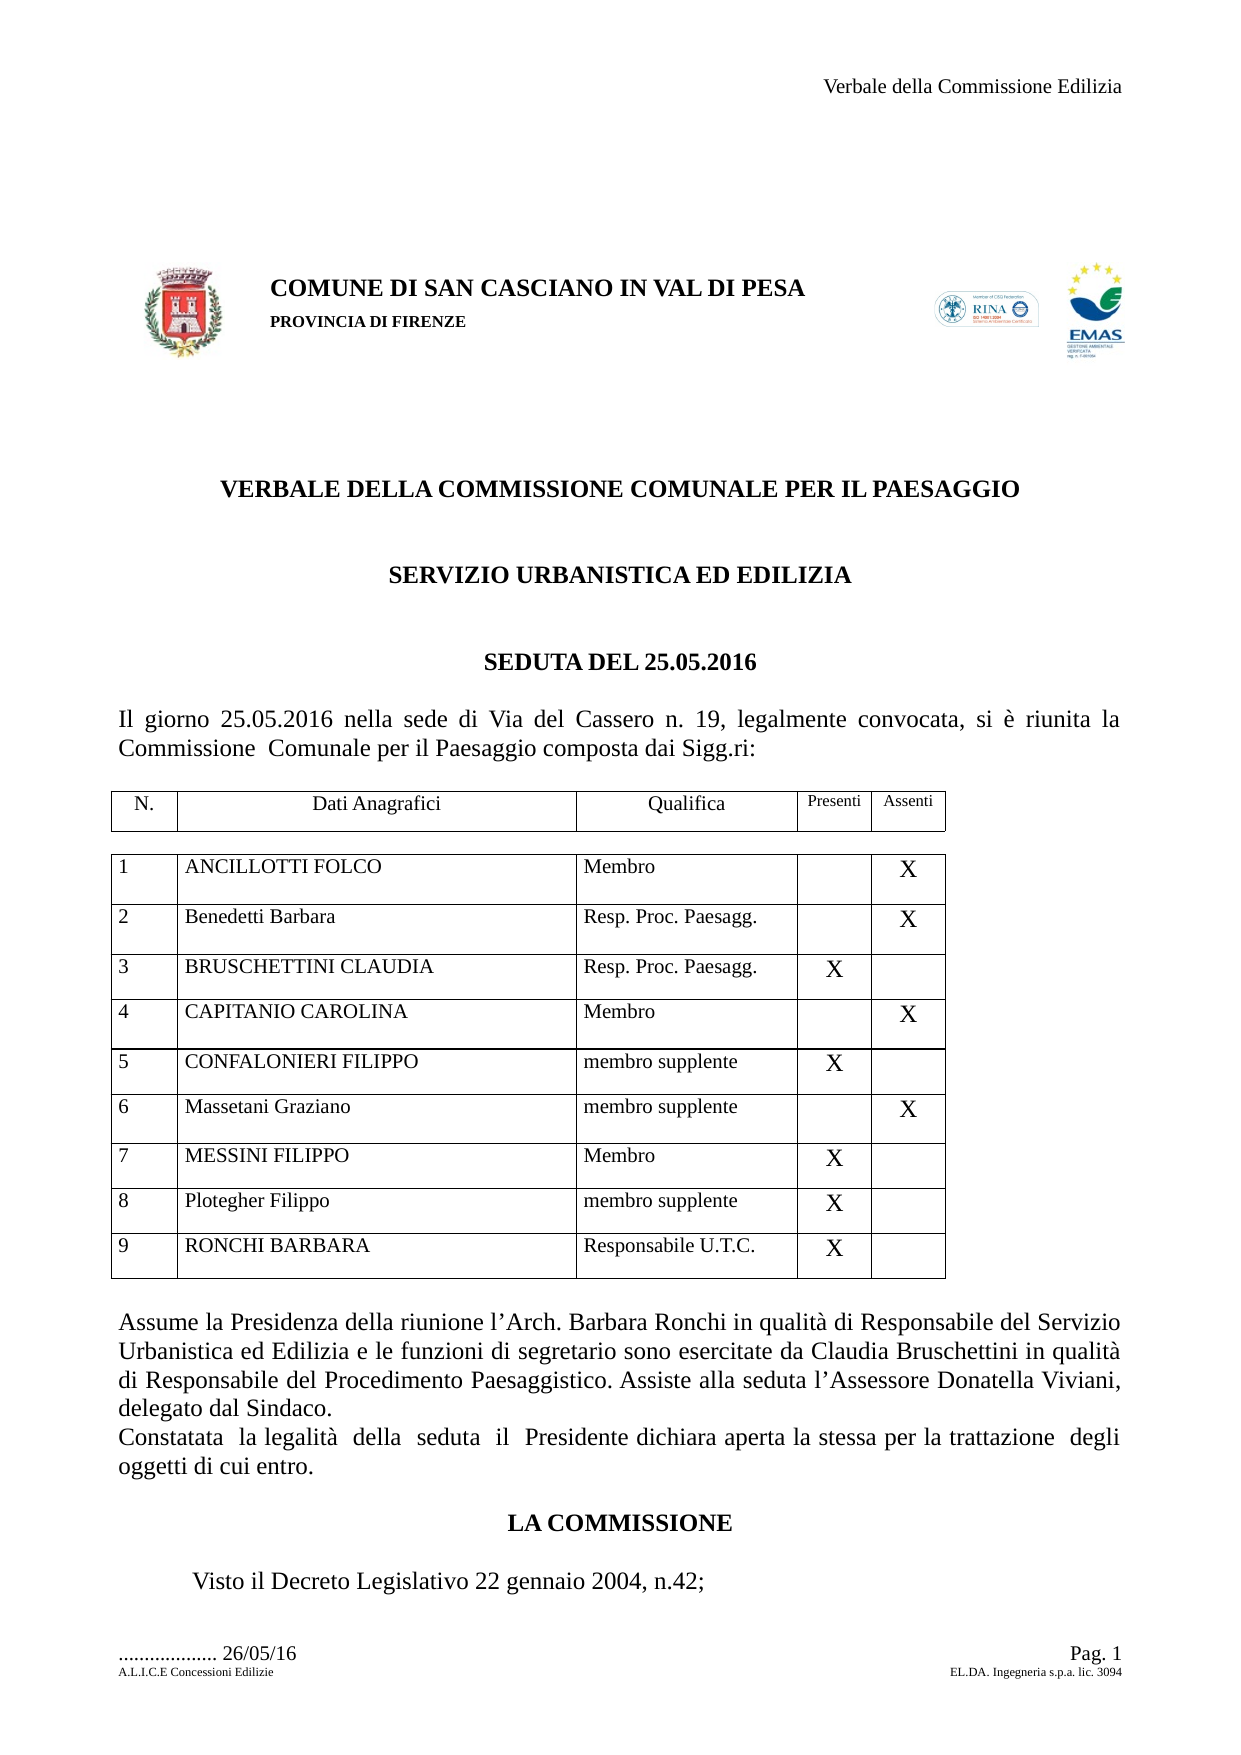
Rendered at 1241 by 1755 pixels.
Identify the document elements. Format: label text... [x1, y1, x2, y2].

table_cell [798, 855, 871, 904]
text SERVIZIO URBANISTICA ED EDILIZIA [118, 561, 1122, 589]
table_header X [872, 1095, 945, 1143]
table_cell 2 [112, 905, 177, 953]
table_cell X [798, 1189, 871, 1233]
table_header membro supplente [577, 1050, 797, 1093]
table_header [872, 1144, 945, 1188]
table_header X [798, 955, 871, 998]
table_header Membro [577, 1000, 797, 1048]
table_header X [872, 1000, 945, 1048]
table_cell [798, 832, 871, 854]
table_header [946, 954, 1000, 998]
text Constatata la legalità della seduta il Presidente dichiara aperta la stessa per la trattazione degli oggetti di cui entro. [118, 1422, 1122, 1480]
table_header [798, 1095, 871, 1143]
table_header membro supplente [577, 1095, 797, 1143]
table_header Dati Anagrafici [178, 792, 576, 831]
table_cell Responsabile U.T.C. [577, 1234, 797, 1278]
table_header 3 [112, 955, 177, 998]
table_cell [111, 832, 177, 854]
text Visto il Decreto Legislativo 22 gennaio 2004, n.42; [118, 1566, 1122, 1595]
table_cell 8 [112, 1189, 177, 1233]
text SEDUTA DEL 25.05.2016 [118, 647, 1122, 676]
table_header Massetani Graziano [178, 1095, 576, 1143]
table_cell [177, 832, 576, 854]
table_header [946, 1143, 1000, 1188]
text LA COMMISSIONE [118, 1508, 1122, 1537]
table_header [922, 263, 1055, 388]
table_header COMUNE DI SAN CASCIANO IN VAL DI PESA PROVINCIA DI FIRENZE [259, 263, 922, 388]
text VERBALE DELLA COMMISSIONE COMUNALE PER IL PAESAGGIO [118, 474, 1122, 503]
table_header BRUSCHETTINI CLAUDIA [178, 955, 576, 998]
table_cell X [798, 1234, 871, 1278]
table_header MESSINI FILIPPO [178, 1144, 576, 1188]
table_cell membro supplente [577, 1189, 797, 1233]
table_header 5 [112, 1050, 177, 1093]
table_header Resp. Proc. Paesagg. [577, 955, 797, 998]
table_header 4 [112, 1000, 177, 1048]
table_cell [576, 832, 797, 854]
text Assume la Presidenza della riunione l’Arch. Barbara Ronchi in qualità di Responsabile del Servizio Urbanistica ed Edilizia e le funzioni di segretario sono esercitate da Claudia Bruschettini in qualità di Responsabile del Procedimento Paesaggistico. Assiste alla seduta l’Assessore Donatella Viviani, delegato dal Sindaco. [118, 1307, 1122, 1422]
table_header Assenti [872, 792, 945, 831]
table_header Presenti [798, 792, 871, 831]
table_header N. [112, 792, 177, 831]
table_header 6 [112, 1095, 177, 1143]
table_header [111, 263, 258, 388]
table_header [946, 1049, 1000, 1093]
table_cell Benedetti Barbara [178, 905, 576, 953]
table_cell [946, 1188, 1000, 1233]
table_header Membro [577, 1144, 797, 1188]
table_cell [871, 832, 945, 854]
table_header [872, 955, 945, 998]
table_header Qualifica [577, 792, 797, 831]
table_cell X [872, 855, 945, 904]
table_cell [798, 905, 871, 953]
text Il giorno 25.05.2016 nella sede di Via del Cassero n. 19, legalmente convocata, si è riunita la Commissione Comunale per il Paesaggio composta dai Sigg.ri: [118, 704, 1122, 762]
table_cell Resp. Proc. Paesagg. [577, 905, 797, 953]
table_header 7 [112, 1144, 177, 1188]
table_header X [798, 1144, 871, 1188]
table_cell X [872, 905, 945, 953]
table_cell RONCHI BARBARA [178, 1234, 576, 1278]
table_cell 1 [112, 855, 177, 904]
table_cell [872, 1189, 945, 1233]
table_header [798, 1000, 871, 1048]
table_cell ANCILLOTTI FOLCO [178, 855, 576, 904]
table_header CONFALONIERI FILIPPO [178, 1050, 576, 1093]
table_cell 9 [112, 1234, 177, 1278]
table_cell Plotegher Filippo [178, 1189, 576, 1233]
table_header CAPITANIO CAROLINA [178, 1000, 576, 1048]
table_header [1055, 263, 1163, 388]
table_header X [798, 1050, 871, 1093]
table_cell Membro [577, 855, 797, 904]
table_cell [946, 1233, 1000, 1278]
table_cell [872, 1234, 945, 1278]
table_header [872, 1050, 945, 1093]
